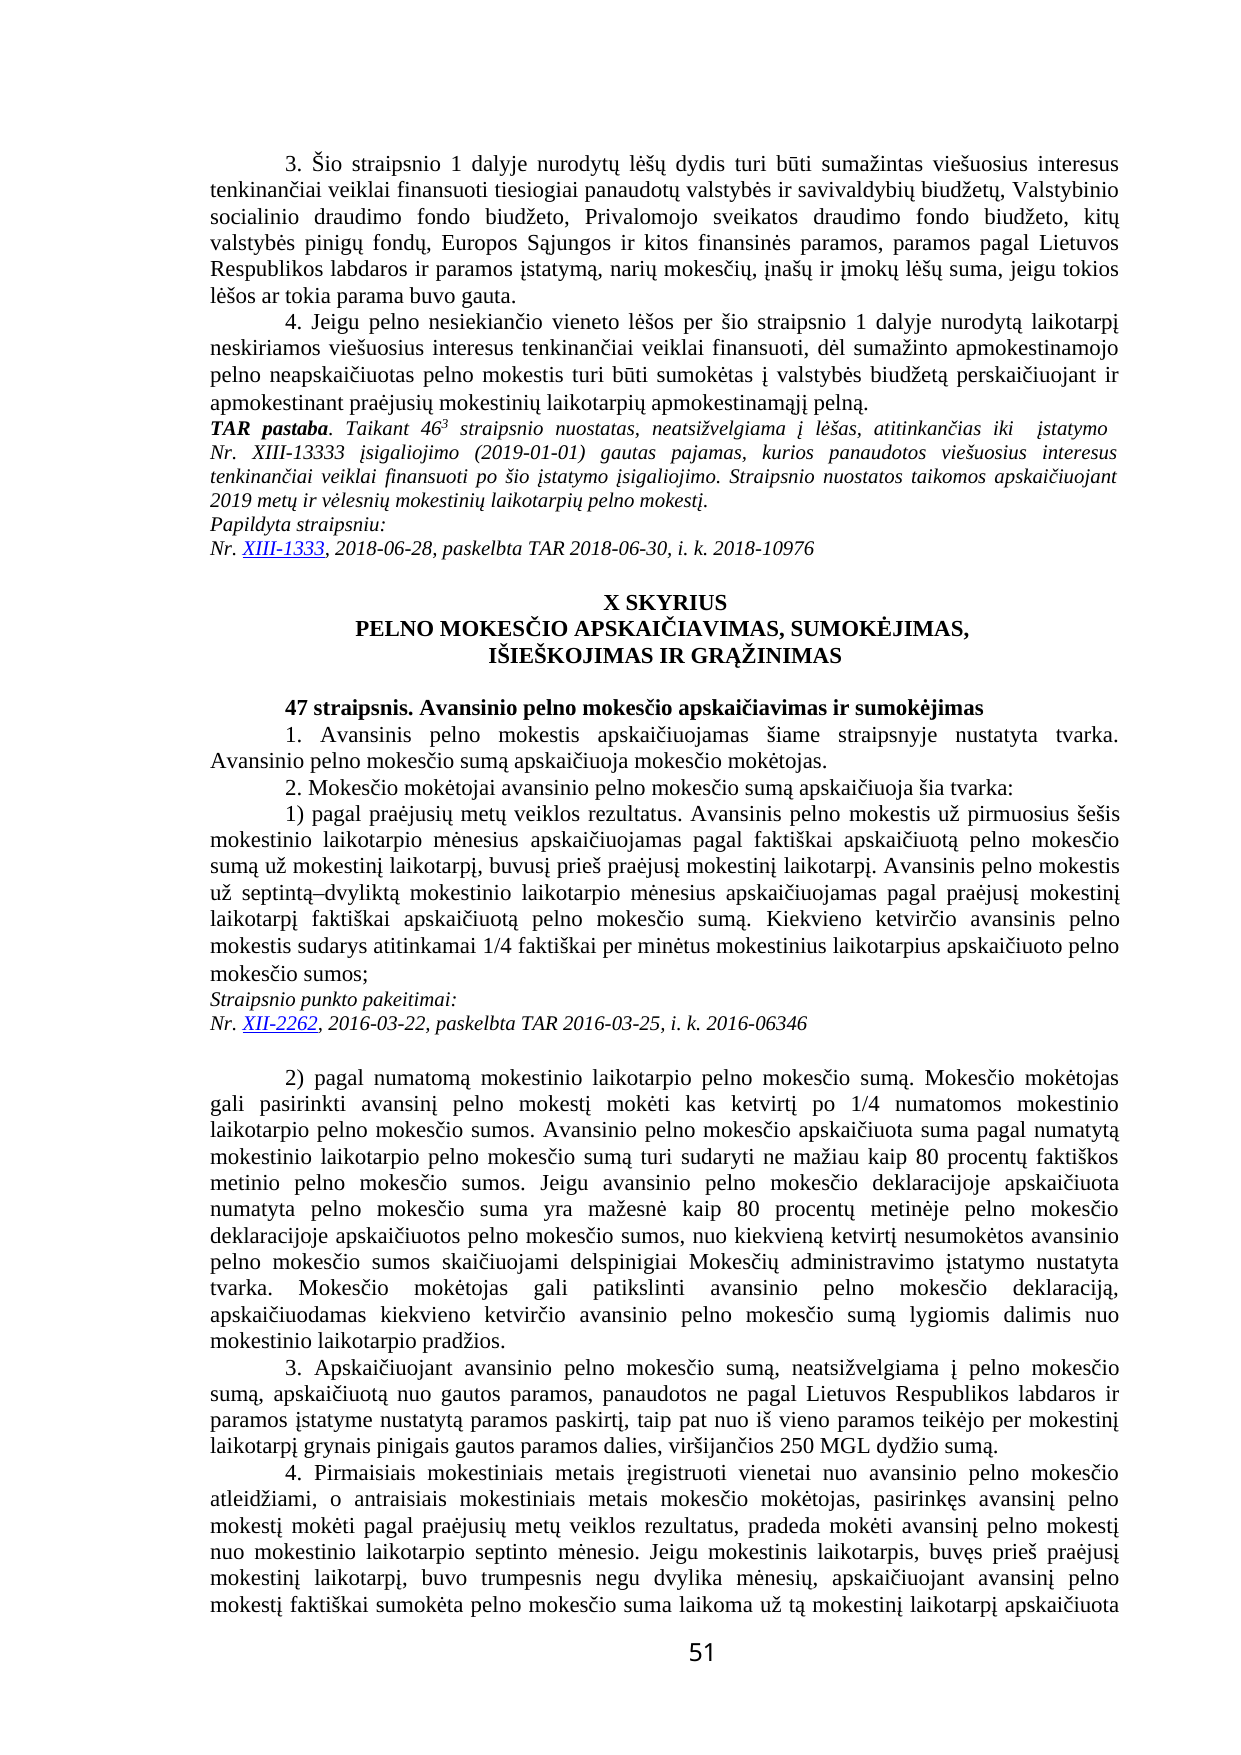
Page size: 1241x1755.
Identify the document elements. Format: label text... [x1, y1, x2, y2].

text 3. Apskaičiuojant avansinio pelno mokesčio sumą, neatsižvelgiama į pelno mokesčio sumą, apskaičiuotą nuo gautos paramos, panaudotos ne pagal Lietuvos Respublikos labdaros ir paramos įstatyme nustatytą paramos paskirtį, taip pat nuo iš vieno paramos teikėjo per mokestinį laikotarpį grynais pinigais gautos paramos dalies, viršijančios 250 MGL dydžio sumą. [210, 1353, 1120, 1459]
text Papildyta straipsniu: [210, 512, 1120, 536]
text 4. Jeigu pelno nesiekiančio vieneto lėšos per šio straipsnio 1 dalyje nurodytą laikotarpį neskiriamos viešuosius interesus tenkinančiai veiklai finansuoti, dėl sumažinto apmokestinamojo pelno neapskaičiuotas pelno mokestis turi būti sumokėtas į valstybės biudžetą perskaičiuojant ir apmokestinant praėjusių mokestinių laikotarpių apmokestinamąjį pelną. [210, 308, 1120, 416]
text X SKYRIUS [210, 589, 1120, 615]
text 3. Šio straipsnio 1 dalyje nurodytų lėšų dydis turi būti sumažintas viešuosius interesus tenkinančiai veiklai finansuoti tiesiogiai panaudotų valstybės ir savivaldybių biudžetų, Valstybinio socialinio draudimo fondo biudžeto, Privalomojo sveikatos draudimo fondo biudžeto, kitų valstybės pinigų fondų, Europos Sąjungos ir kitos finansinės paramos, paramos pagal Lietuvos Respublikos labdaros ir paramos įstatymą, narių mokesčių, įnašų ir įmokų lėšų suma, jeigu tokios lėšos ar tokia parama buvo gauta. [210, 150, 1120, 308]
text 2) pagal numatomą mokestinio laikotarpio pelno mokesčio sumą. Mokesčio mokėtojas gali pasirinkti avansinį pelno mokestį mokėti kas ketvirtį po 1/4 numatomos mokestinio laikotarpio pelno mokesčio sumos. Avansinio pelno mokesčio apskaičiuota suma pagal numatytą mokestinio laikotarpio pelno mokesčio sumą turi sudaryti ne mažiau kaip 80 procentų faktiškos metinio pelno mokesčio sumos. Jeigu avansinio pelno mokesčio deklaracijoje apskaičiuota numatyta pelno mokesčio suma yra mažesnė kaip 80 procentų metinėje pelno mokesčio deklaracijoje apskaičiuotos pelno mokesčio sumos, nuo kiekvieną ketvirtį nesumokėtos avansinio pelno mokesčio sumos skaičiuojami delspinigiai Mokesčių administravimo įstatymo nustatyta tvarka. Mokesčio mokėtojas gali patikslinti avansinio pelno mokesčio deklaraciją, apskaičiuodamas kiekvieno ketvirčio avansinio pelno mokesčio sumą lygiomis dalimis nuo mokestinio laikotarpio pradžios. [210, 1064, 1120, 1353]
text 1) pagal praėjusių metų veiklos rezultatus. Avansinis pelno mokestis už pirmuosius šešis mokestinio laikotarpio mėnesius apskaičiuojamas pagal faktiškai apskaičiuotą pelno mokesčio sumą už mokestinį laikotarpį, buvusį prieš praėjusį mokestinį laikotarpį. Avansinis pelno mokestis už septintą–dvyliktą mokestinio laikotarpio mėnesius apskaičiuojamas pagal praėjusį mokestinį laikotarpį faktiškai apskaičiuotą pelno mokesčio sumą. Kiekvieno ketvirčio avansinis pelno mokestis sudarys atitinkamai 1/4 faktiškai per minėtus mokestinius laikotarpius apskaičiuoto pelno mokesčio sumos; [210, 800, 1120, 987]
text Nr. XII-2262, 2016-03-22, paskelbta TAR 2016-03-25, i. k. 2016-06346 [210, 1011, 1120, 1035]
text TAR pastaba. Taikant 463 straipsnio nuostatas, neatsižvelgiama į lėšas, atitinkančias iki įstatymo Nr. XIII-13333 įsigaliojimo (2019-01-01) gautas pajamas, kurios panaudotos viešuosius interesus tenkinančiai veiklai finansuoti po šio įstatymo įsigaliojimo. Straipsnio nuostatos taikomos apskaičiuojant 2019 metų ir vėlesnių mokestinių laikotarpių pelno mokestį. [210, 416, 1120, 512]
text Straipsnio punkto pakeitimai: [210, 987, 1120, 1011]
text Nr. XIII-1333, 2018-06-28, paskelbta TAR 2018-06-30, i. k. 2018-10976 [210, 536, 1120, 560]
text PELNO MOKESČIO APSKAIČIAVIMAS, SUMOKĖJIMAS, [210, 615, 1120, 642]
text 2. Mokesčio mokėtojai avansinio pelno mokesčio sumą apskaičiuoja šia tvarka: [210, 773, 1120, 800]
text 1. Avansinis pelno mokestis apskaičiuojamas šiame straipsnyje nustatyta tvarka. Avansinio pelno mokesčio sumą apskaičiuoja mokesčio mokėtojas. [210, 721, 1120, 773]
text 4. Pirmaisiais mokestiniais metais įregistruoti vienetai nuo avansinio pelno mokesčio atleidžiami, o antraisiais mokestiniais metais mokesčio mokėtojas, pasirinkęs avansinį pelno mokestį mokėti pagal praėjusių metų veiklos rezultatus, pradeda mokėti avansinį pelno mokestį nuo mokestinio laikotarpio septinto mėnesio. Jeigu mokestinis laikotarpis, buvęs prieš praėjusį mokestinį laikotarpį, buvo trumpesnis negu dvylika mėnesių, apskaičiuojant avansinį pelno mokestį faktiškai sumokėta pelno mokesčio suma laikoma už tą mokestinį laikotarpį apskaičiuota [210, 1459, 1120, 1617]
text IŠIEŠKOJIMAS IR GRĄŽINIMAS [210, 642, 1120, 668]
text 47 straipsnis. Avansinio pelno mokesčio apskaičiavimas ir sumokėjimas [210, 694, 1120, 721]
